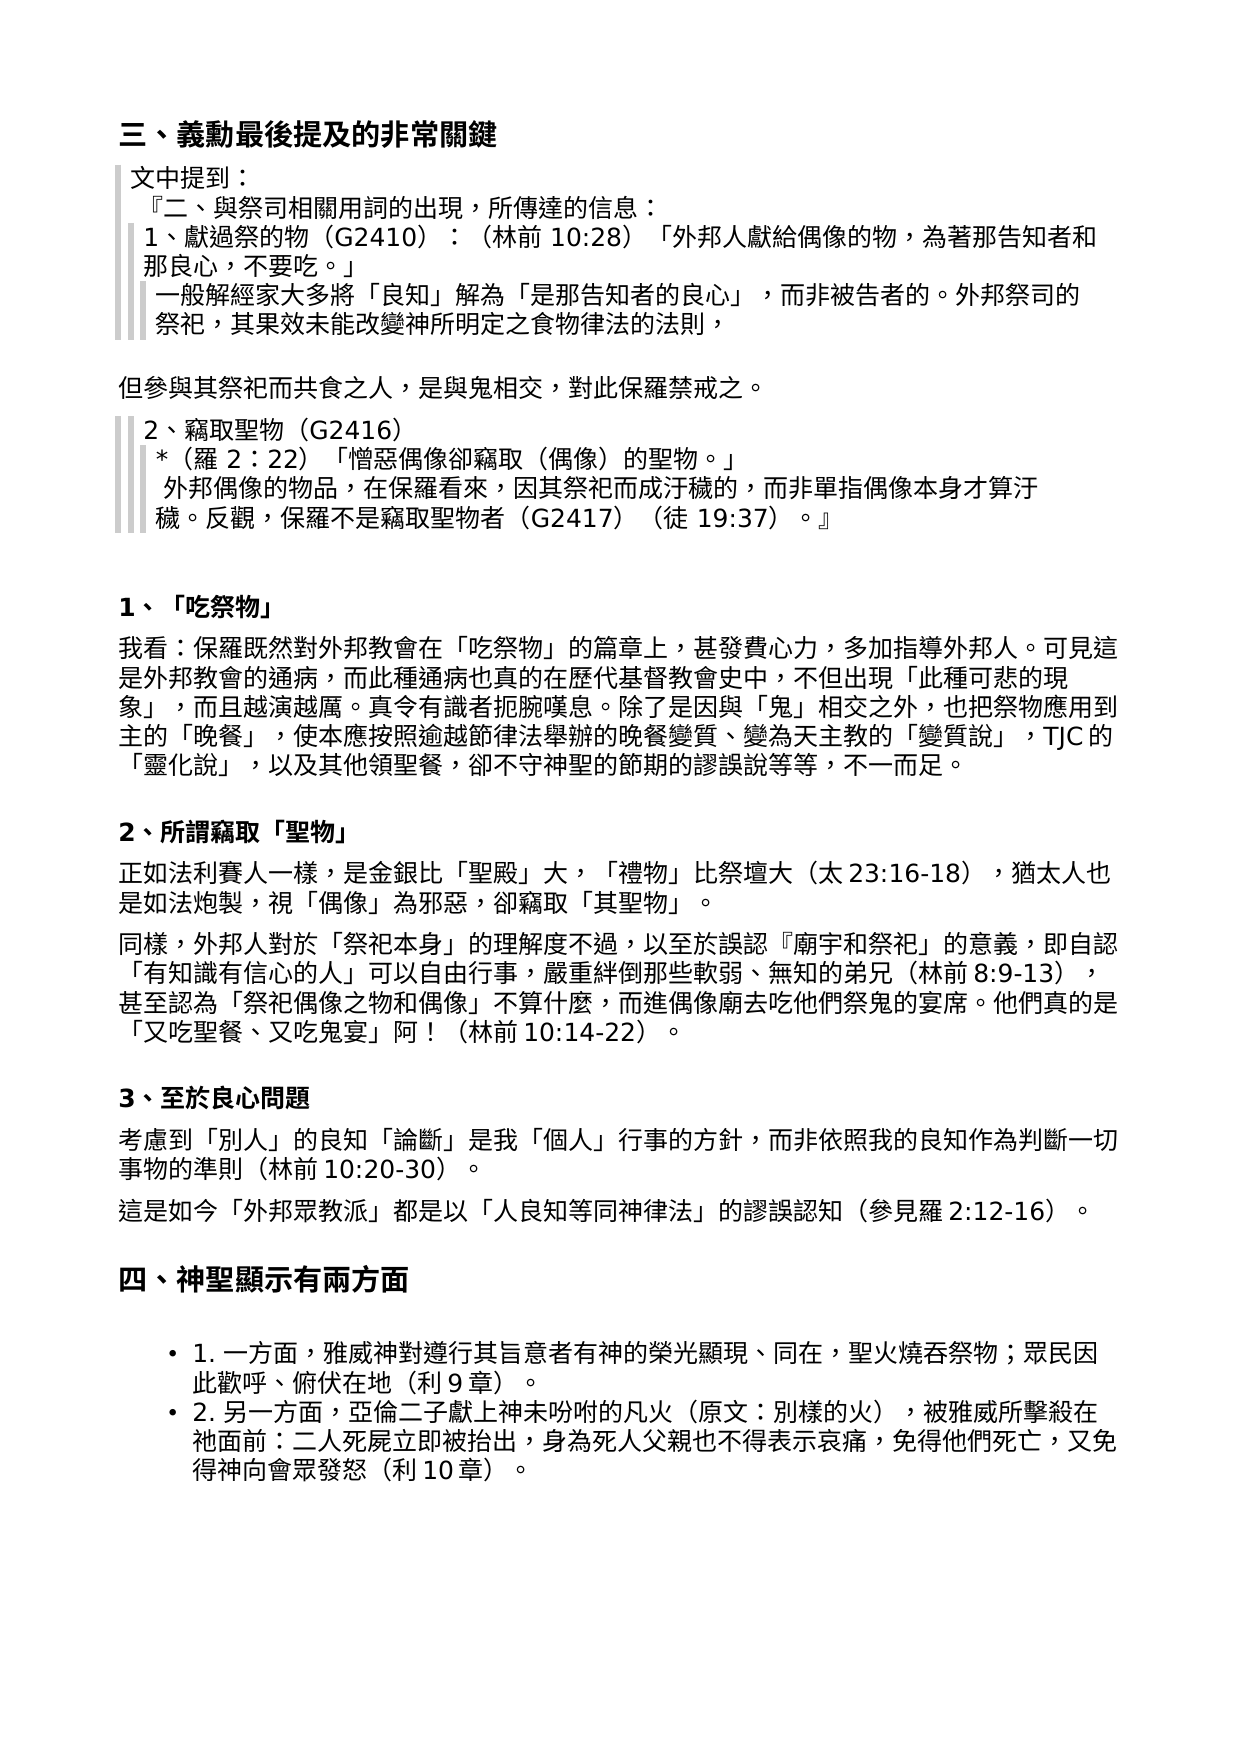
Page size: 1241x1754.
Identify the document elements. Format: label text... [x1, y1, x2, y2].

text 我看：保羅既然對外邦教會在「吃祭物」的篇章上，甚發費心力，多加指導外邦人。可見這是外邦教會的通病，而此種通病也真的在歷代基督教會史中，不但出現「此種可悲的現象」，而且越演越厲。真令有識者扼腕嘆息。除了是因與「鬼」相交之外，也把祭物應用到主的「晚餐」，使本應按照逾越節律法舉辦的晚餐變質、變為天主教的「變質說」，TJC的「靈化說」，以及其他領聖餐，卻不守神聖的節期的謬誤說等等，不一而足。 [118, 634, 1122, 780]
list 1. 一方面，雅威神對遵行其旨意者有神的榮光顯現、同在，聖火燒吞祭物；眾民因此歡呼、俯伏在地（利9章）。 [177, 1340, 1122, 1398]
table_header *（羅 2：22）「憎惡偶像卻竊取（偶像）的聖物。」 外邦偶像的物品，在保羅看來，因其祭祀而成汙穢的，而非單指偶像本身才算汙穢。反觀，保羅不是竊取聖物者（G2417）（徒 19:37）。』 [146, 445, 1097, 533]
subtitle 3、至於良心問題 [118, 1084, 1122, 1114]
table_header 2、竊取聖物（G2416） [134, 416, 1109, 533]
subtitle 三、義勳最後提及的非常關鍵 [118, 118, 1122, 152]
table_header 1、獻過祭的物（G2410）：（林前 10:28）「外邦人獻給偶像的物，為著那告知者和那良心，不要吃。」 [134, 223, 1109, 339]
text 但參與其祭祀而共食之人，是與鬼相交，對此保羅禁戒之。 [118, 374, 1122, 404]
table_header [1109, 416, 1122, 533]
table_header 一般解經家大多將「良知」解為「是那告知者的良心」，而非被告者的。外邦祭司的祭祀，其果效未能改變神所明定之食物律法的法則， [146, 281, 1097, 339]
table_header [121, 416, 128, 533]
table_header 文中提到： 『二、與祭司相關用詞的出現，所傳達的信息： [121, 165, 1122, 339]
subtitle 2、所謂竊取「聖物」 [118, 818, 1122, 847]
subtitle 1、「吃祭物」 [118, 593, 1122, 622]
text 同樣，外邦人對於「祭祀本身」的理解度不過，以至於誤認『廟宇和祭祀」的意義，即自認「有知識有信心的人」可以自由行事，嚴重絆倒那些軟弱、無知的弟兄（林前8:9-13），甚至認為「祭祀偶像之物和偶像」不算什麼，而進偶像廟去吃他們祭鬼的宴席。他們真的是「又吃聖餐、又吃鬼宴」阿！（林前10:14-22）。 [118, 930, 1122, 1047]
text 正如法利賽人一樣，是金銀比「聖殿」大，「禮物」比祭壇大（太23:16-18），猶太人也是如法炮製，視「偶像」為邪惡，卻竊取「其聖物」。 [118, 859, 1122, 918]
text 考慮到「別人」的良知「論斷」是我「個人」行事的方針，而非依照我的良知作為判斷一切事物的準則（林前10:20-30）。 [118, 1126, 1122, 1184]
subtitle 四、神聖顯示有兩方面 [118, 1264, 1122, 1298]
text 這是如今「外邦眾教派」都是以「人良知等同神律法」的謬誤認知（參見羅2:12-16）。 [118, 1197, 1122, 1226]
list 2. 另一方面，亞倫二子獻上神未吩咐的凡火（原文：別樣的火），被雅威所擊殺在祂面前：二人死屍立即被抬出，身為死人父親也不得表示哀痛，免得他們死亡，又免得神向會眾發怒（利10章）。 [177, 1398, 1122, 1486]
